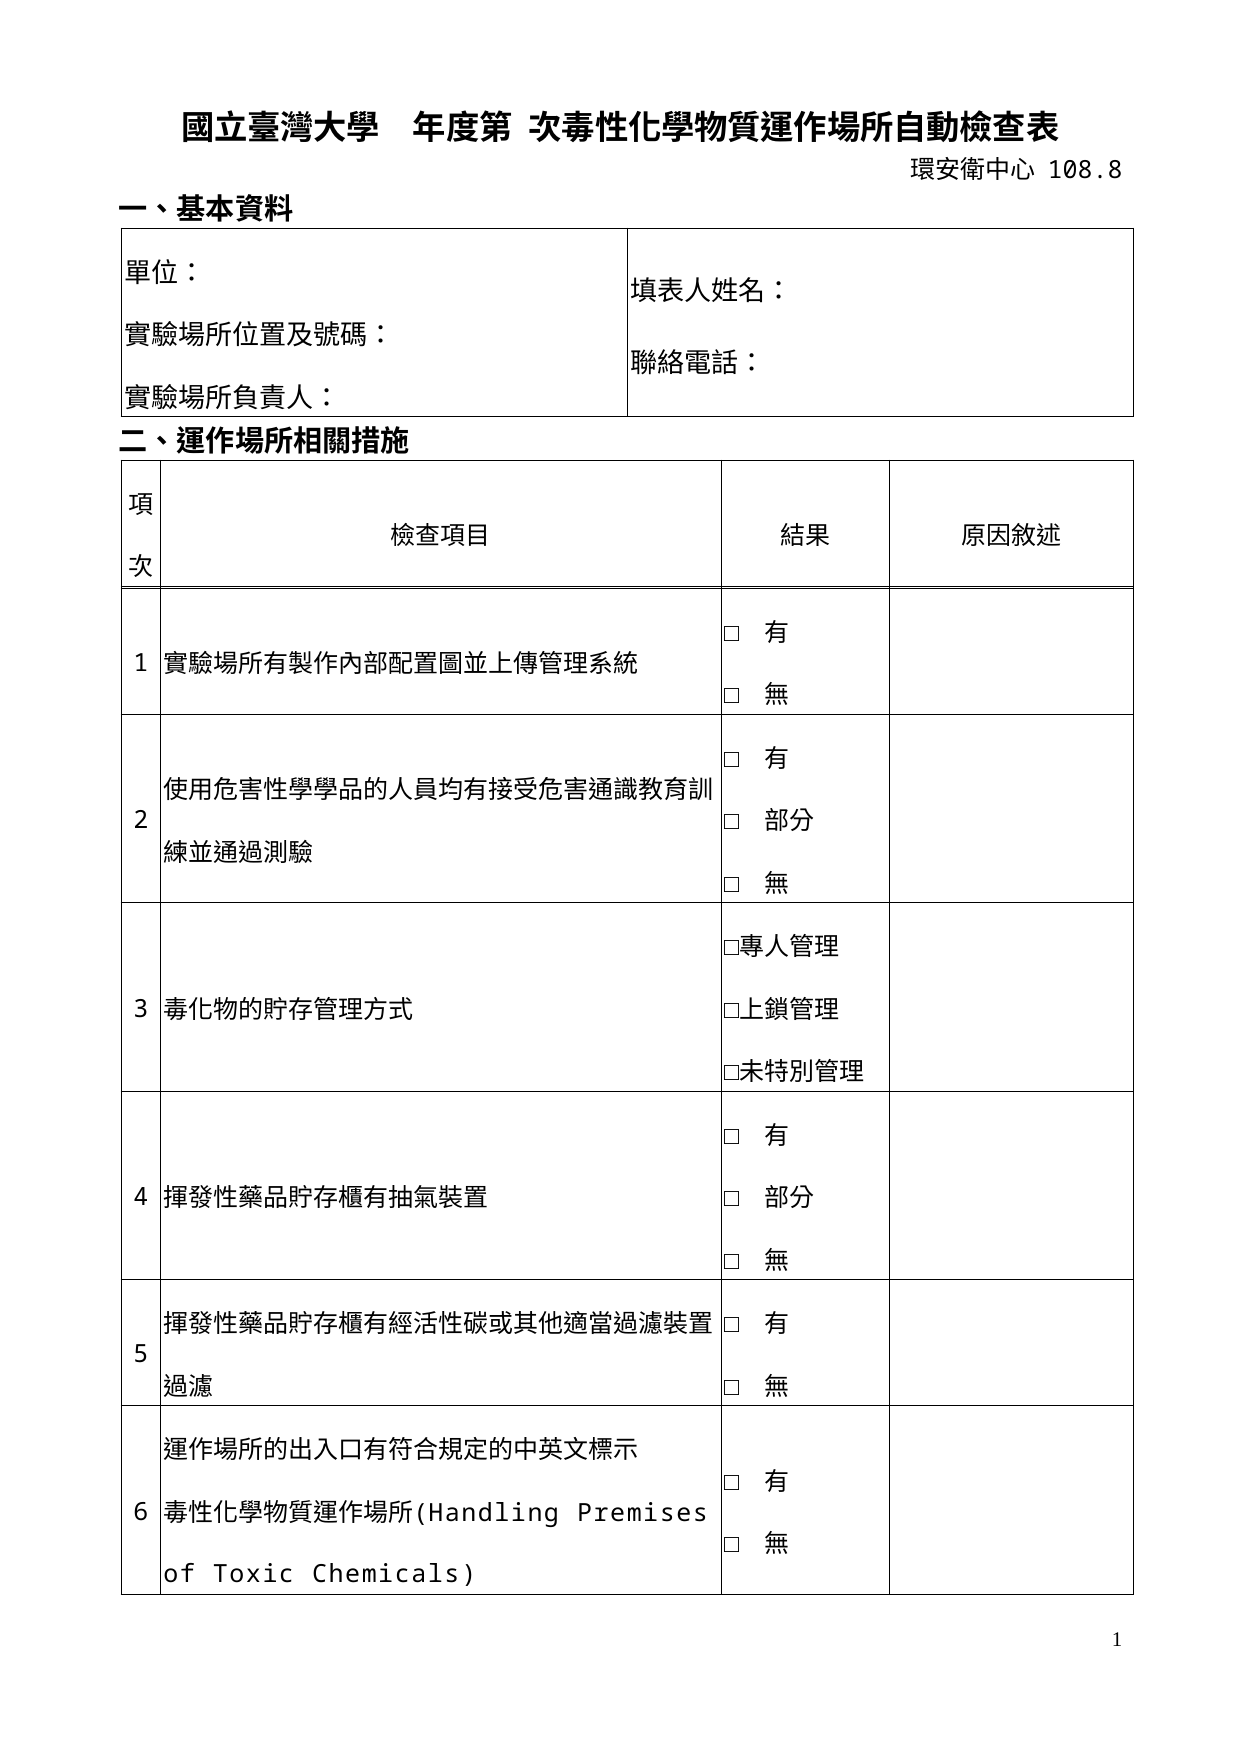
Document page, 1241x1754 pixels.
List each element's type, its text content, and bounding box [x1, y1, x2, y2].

table_cell [890, 715, 1133, 902]
table_cell [890, 1092, 1133, 1279]
table_cell [890, 903, 1133, 1091]
table_header 填表人姓名： 聯絡電話： [628, 229, 1133, 416]
text 環安衛中心 108.8 [118, 149, 1122, 185]
table_cell 5 [122, 1280, 160, 1405]
table_cell 揮發性藥品貯存櫃有經活性碳或其他適當過濾裝置過濾 [161, 1280, 721, 1405]
table_cell □ 有 □ 無 [722, 589, 889, 714]
table_header 結果 [722, 461, 889, 586]
table_header 檢查項目 [161, 461, 721, 586]
table_cell 2 [122, 715, 160, 902]
table_header 單位： 實驗場所位置及號碼： 實驗場所負責人： [122, 229, 627, 416]
text 一、基本資料 [118, 185, 1122, 228]
table_cell [890, 589, 1133, 714]
table_cell □專人管理 □上鎖管理 □未特別管理 [722, 903, 889, 1091]
table_cell 6 [122, 1406, 160, 1594]
table_cell □ 有 □ 部分 □ 無 [722, 1092, 889, 1279]
table_cell 4 [122, 1092, 160, 1279]
table_cell 使用危害性學學品的人員均有接受危害通識教育訓練並通過測驗 [161, 715, 721, 902]
table_cell □ 有 □ 部分 □ 無 [722, 715, 889, 902]
table_cell 1 [122, 589, 160, 714]
table_cell 毒化物的貯存管理方式 [161, 903, 721, 1091]
table_header 原因敘述 [890, 461, 1133, 586]
table_cell [890, 1280, 1133, 1405]
table_cell [890, 1406, 1133, 1594]
text 國立臺灣大學 年度第 次毒性化學物質運作場所自動檢查表 [118, 101, 1122, 149]
table_cell □ 有 □ 無 [722, 1406, 889, 1594]
table_cell 揮發性藥品貯存櫃有抽氣裝置 [161, 1092, 721, 1279]
table_cell 3 [122, 903, 160, 1091]
table_header 項次 [122, 461, 160, 586]
text 二、運作場所相關措施 [118, 417, 1122, 459]
table_cell 運作場所的出入口有符合規定的中英文標示 毒性化學物質運作場所(Handling Premises of Toxic Chemicals) [161, 1406, 721, 1594]
table_cell □ 有 □ 無 [722, 1280, 889, 1405]
table_cell 實驗場所有製作內部配置圖並上傳管理系統 [161, 589, 721, 714]
